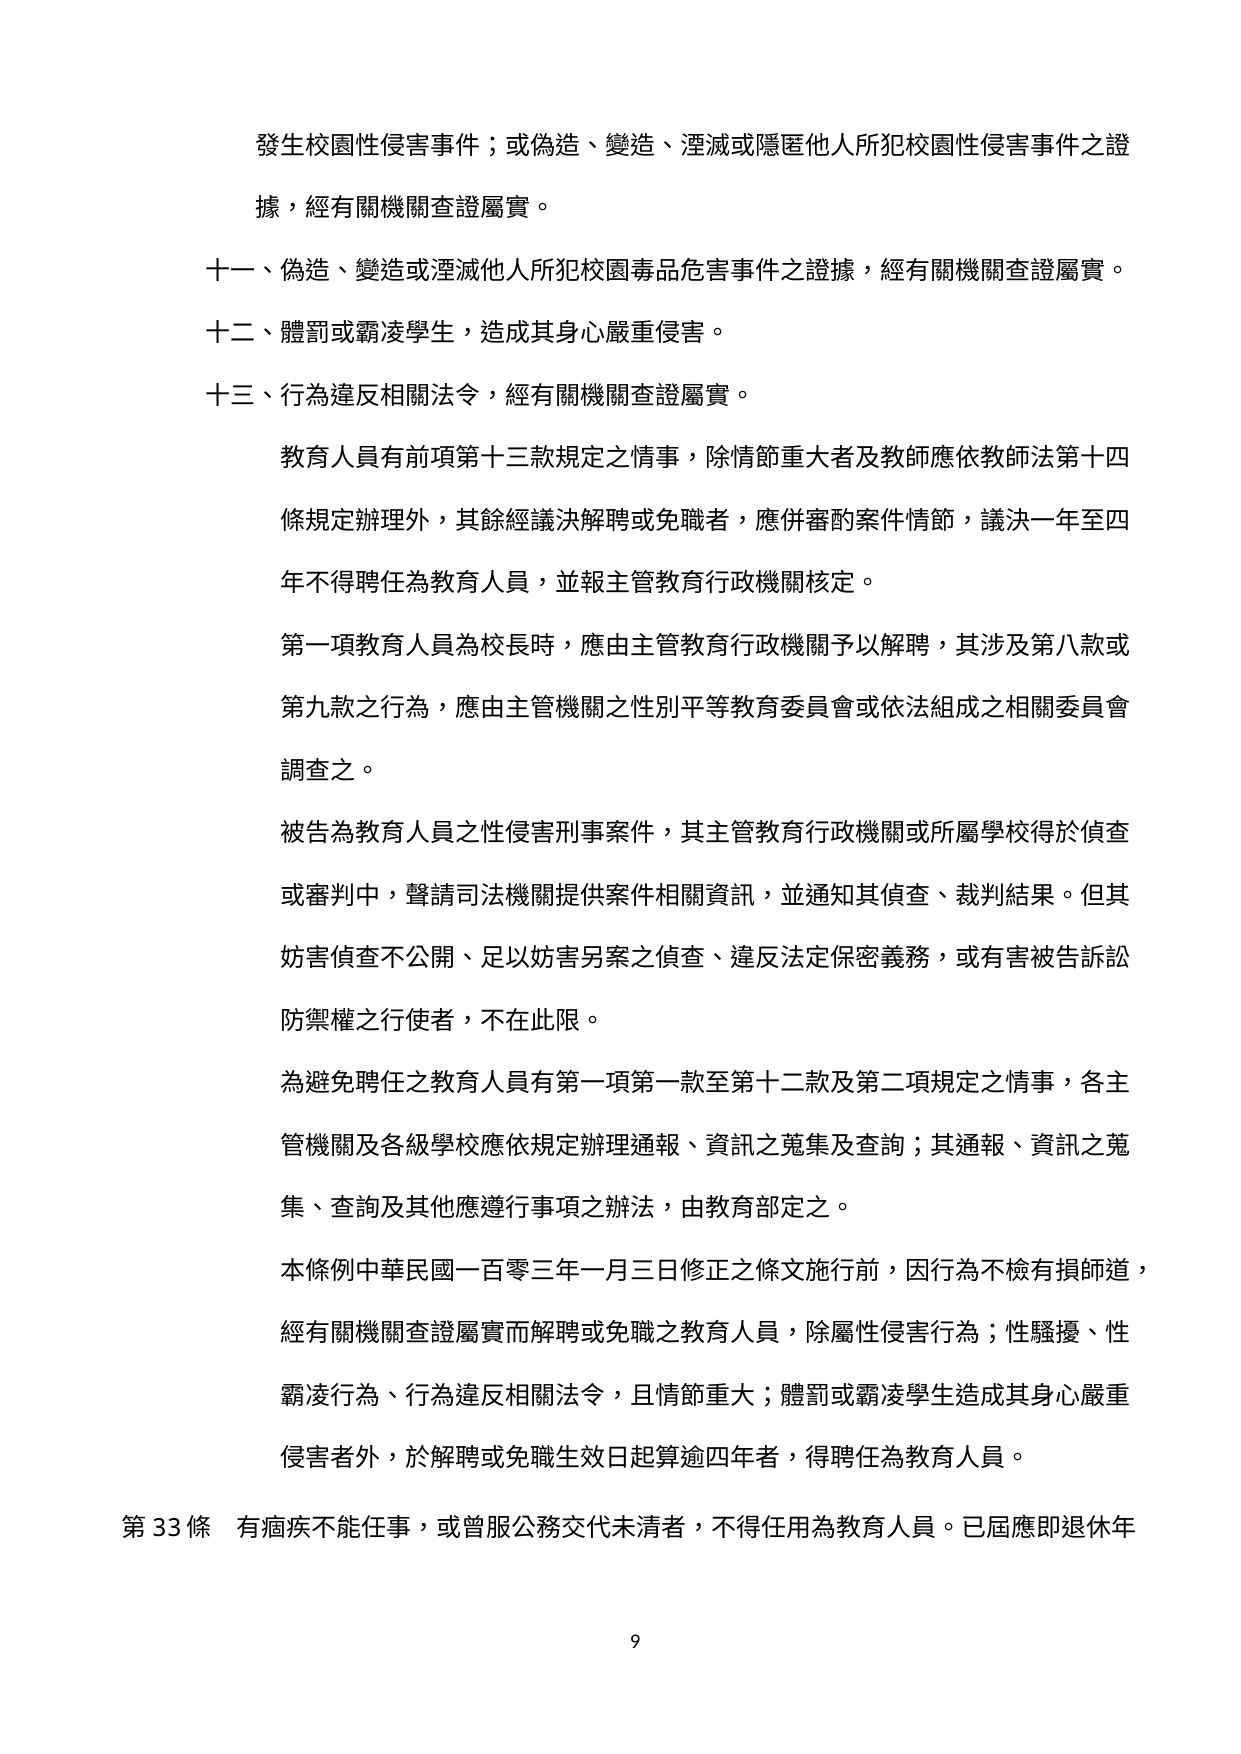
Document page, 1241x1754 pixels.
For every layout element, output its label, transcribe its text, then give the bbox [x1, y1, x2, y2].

text 第33條 有痼疾不能任事，或曾服公務交代未清者，不得任用為教育人員。已屆應即退休年 [122, 1484, 1152, 1547]
text 十三、行為違反相關法令，經有關機關查證屬實。 [118, 352, 1152, 414]
text 十二、體罰或霸凌學生，造成其身心嚴重侵害。 [118, 289, 1152, 352]
text 被告為教育人員之性侵害刑事案件，其主管教育行政機關或所屬學校得於偵查或審判中，聲請司法機關提供案件相關資訊，並通知其偵查、裁判結果。但其妨害偵查不公開、足以妨害另案之偵查、違反法定保密義務，或有害被告訴訟防禦權之行使者，不在此限。 [281, 789, 1152, 1039]
text 發生校園性侵害事件；或偽造、變造、湮滅或隱匿他人所犯校園性侵害事件之證據，經有關機關查證屬實。 [256, 102, 1152, 227]
text 十一、偽造、變造或湮滅他人所犯校園毒品危害事件之證據，經有關機關查證屬實。 [118, 227, 1152, 289]
text 本條例中華民國一百零三年一月三日修正之條文施行前，因行為不檢有損師道，經有關機關查證屬實而解聘或免職之教育人員，除屬性侵害行為；性騷擾、性霸凌行為、行為違反相關法令，且情節重大；體罰或霸凌學生造成其身心嚴重侵害者外，於解聘或免職生效日起算逾四年者，得聘任為教育人員。 [281, 1227, 1152, 1477]
text 教育人員有前項第十三款規定之情事，除情節重大者及教師應依教師法第十四條規定辦理外，其餘經議決解聘或免職者，應併審酌案件情節，議決一年至四年不得聘任為教育人員，並報主管教育行政機關核定。 [281, 414, 1152, 602]
text 為避免聘任之教育人員有第一項第一款至第十二款及第二項規定之情事，各主管機關及各級學校應依規定辦理通報、資訊之蒐集及查詢；其通報、資訊之蒐集、查詢及其他應遵行事項之辦法，由教育部定之。 [281, 1039, 1152, 1227]
text 第一項教育人員為校長時，應由主管教育行政機關予以解聘，其涉及第八款或第九款之行為，應由主管機關之性別平等教育委員會或依法組成之相關委員會調查之。 [281, 602, 1152, 789]
